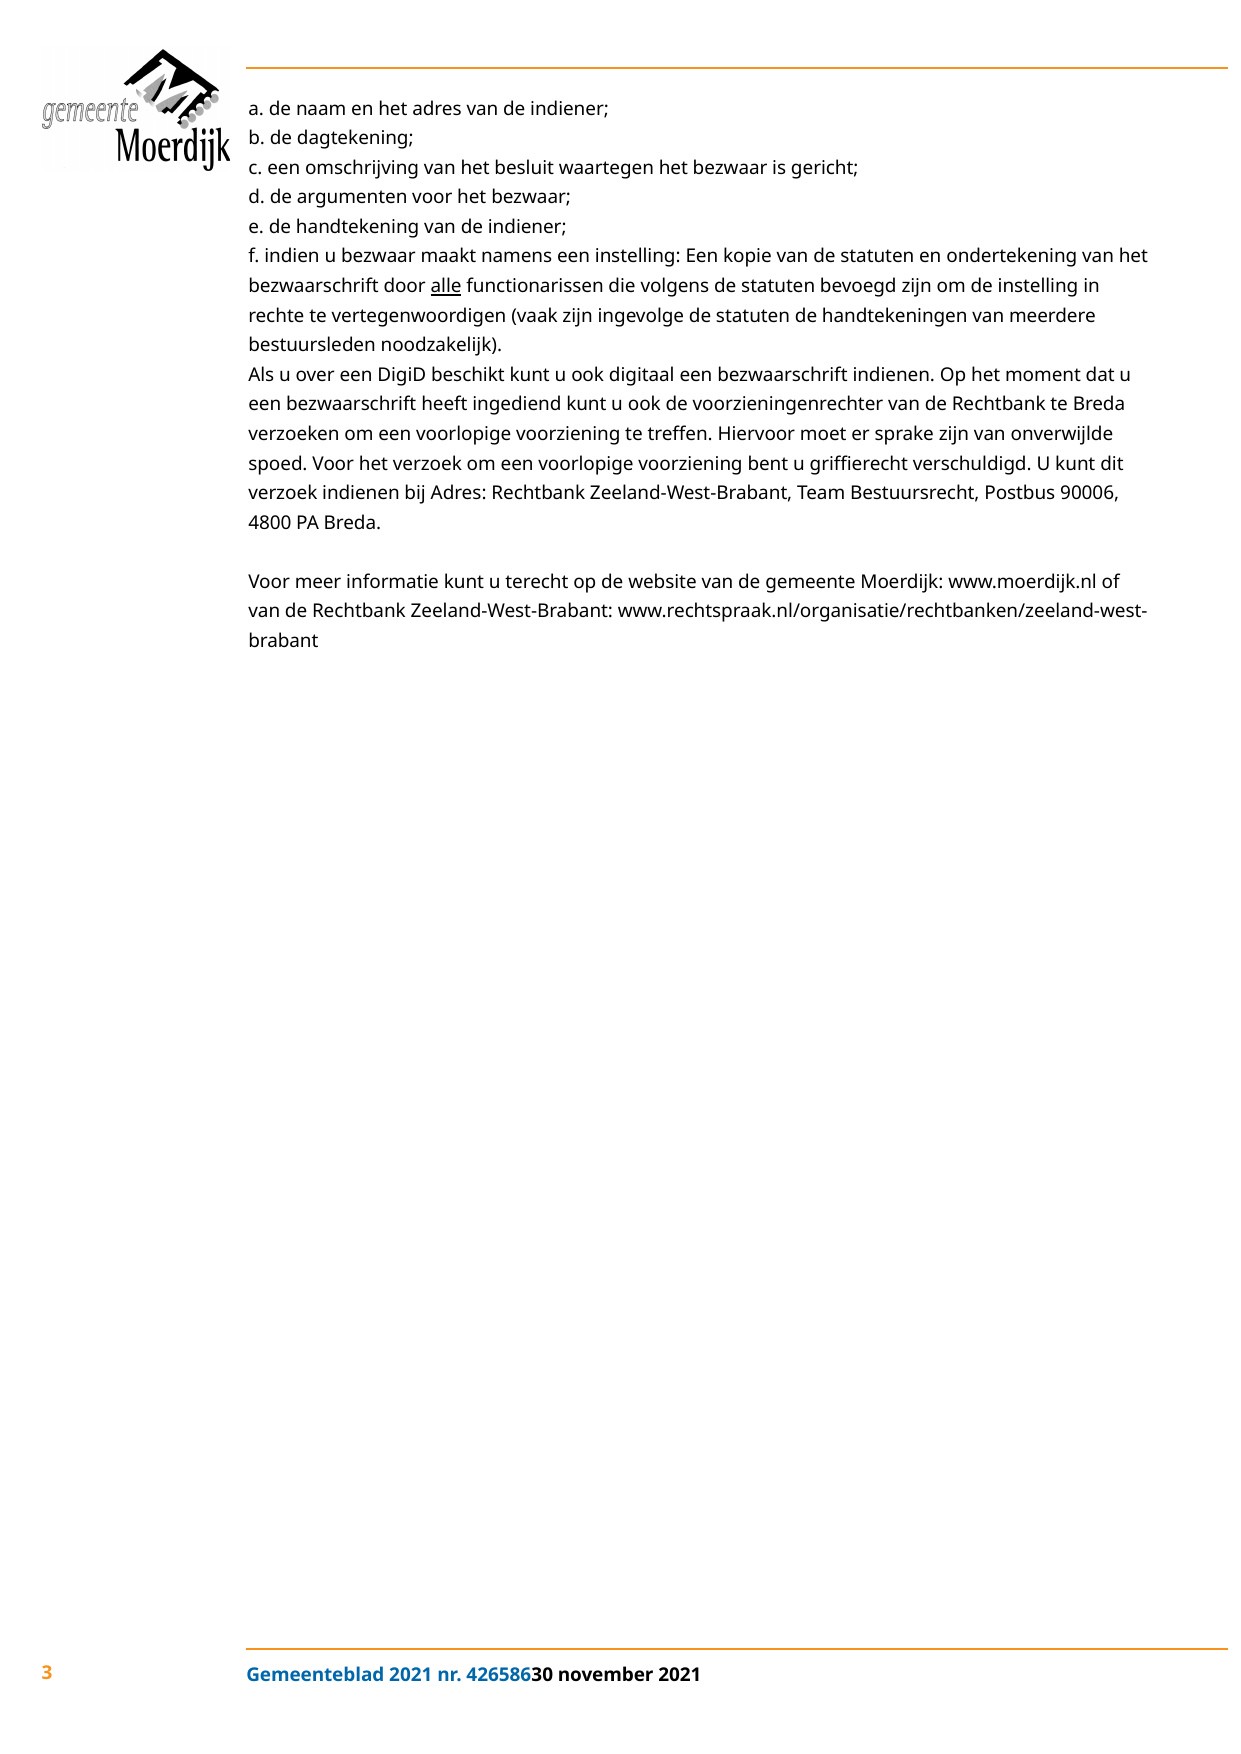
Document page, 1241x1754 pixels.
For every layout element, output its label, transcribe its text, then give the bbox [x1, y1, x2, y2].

text b. de dagtekening; [248, 124, 1152, 150]
picture [41, 47, 231, 172]
text e. de handtekening van de indiener; [248, 213, 1152, 239]
text Voor meer informatie kunt u terecht op de website van de gemeente Moerdijk: www.moerdijk.nl of van de Rechtbank Zeeland-West-Brabant: www.rechtspraak.nl/organisatie/rechtbanken/zeeland-west-brabant [248, 568, 1152, 653]
text f. indien u bezwaar maakt namens een instelling: Een kopie van de statuten en ondertekening van het bezwaarschrift door alle functionarissen die volgens de statuten bevoegd zijn om de instelling in rechte te vertegenwoordigen (vaak zijn ingevolge de statuten de handtekeningen van meerdere bestuursleden noodzakelijk). [248, 243, 1152, 357]
text a. de naam en het adres van de indiener; [248, 95, 1152, 121]
text Als u over een DigiD beschikt kunt u ook digitaal een bezwaarschrift indienen. Op het moment dat u een bezwaarschrift heeft ingediend kunt u ook de voorzieningenrechter van de Rechtbank te Breda verzoeken om een voorlopige voorziening te treffen. Hiervoor moet er sprake zijn van onverwijlde spoed. Voor het verzoek om een voorlopige voorziening bent u griffierecht verschuldigd. U kunt dit verzoek indienen bij Adres: Rechtbank Zeeland-West-Brabant, Team Bestuursrecht, Postbus 90006, 4800 PA Breda. [248, 361, 1152, 535]
text d. de argumenten voor het bezwaar; [248, 183, 1152, 209]
text c. een omschrijving van het besluit waartegen het bezwaar is gericht; [248, 154, 1152, 180]
